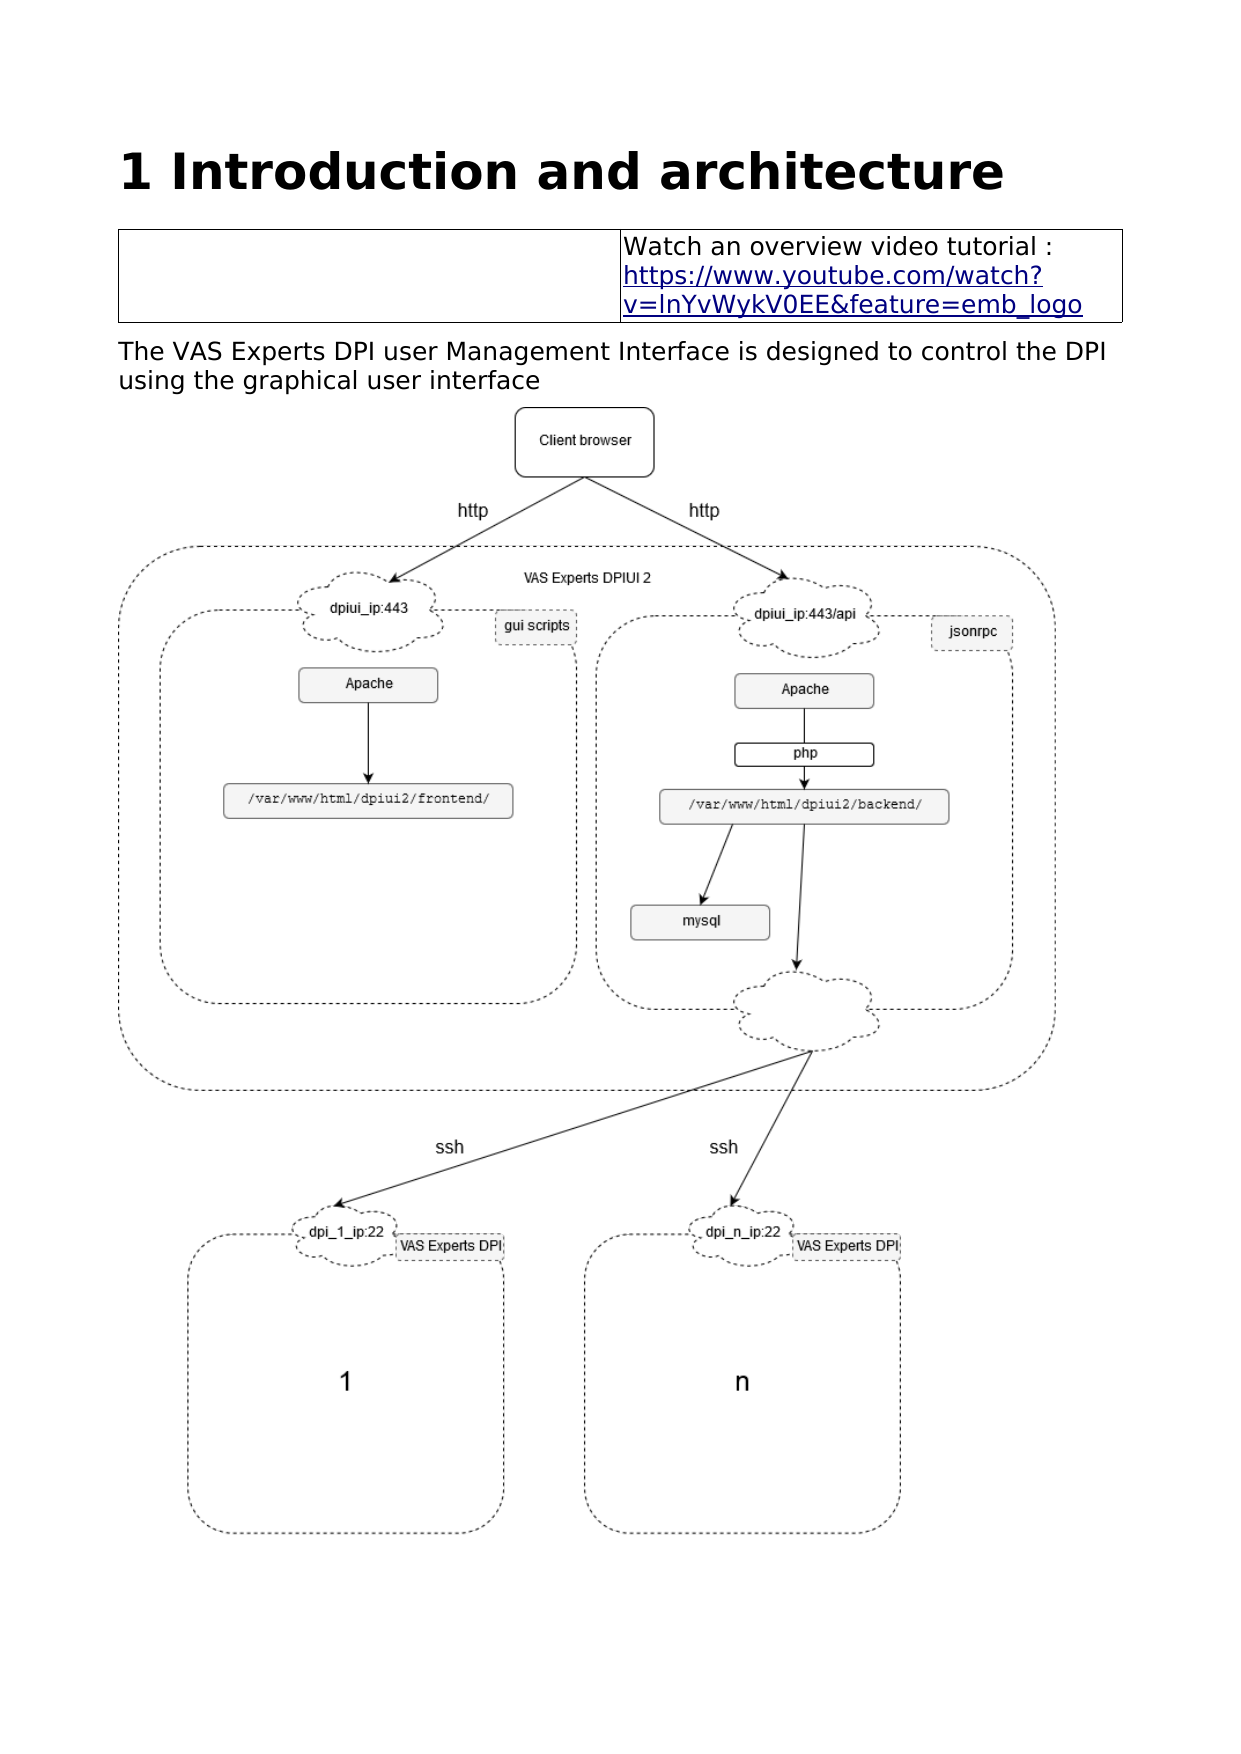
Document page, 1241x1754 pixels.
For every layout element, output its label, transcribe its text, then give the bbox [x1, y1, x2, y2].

text The VAS Experts DPI user Management Interface is designed to control the DPI using the graphical user interface [118, 337, 1122, 395]
table_header Watch an overview video tutorial : https://www.youtube.com/watch?v=lnYvWykV0EE&feature=emb_logo [621, 230, 1122, 322]
picture [118, 407, 1056, 1569]
table_header [119, 230, 620, 322]
subtitle 1 Introduction and architecture [118, 143, 1122, 201]
